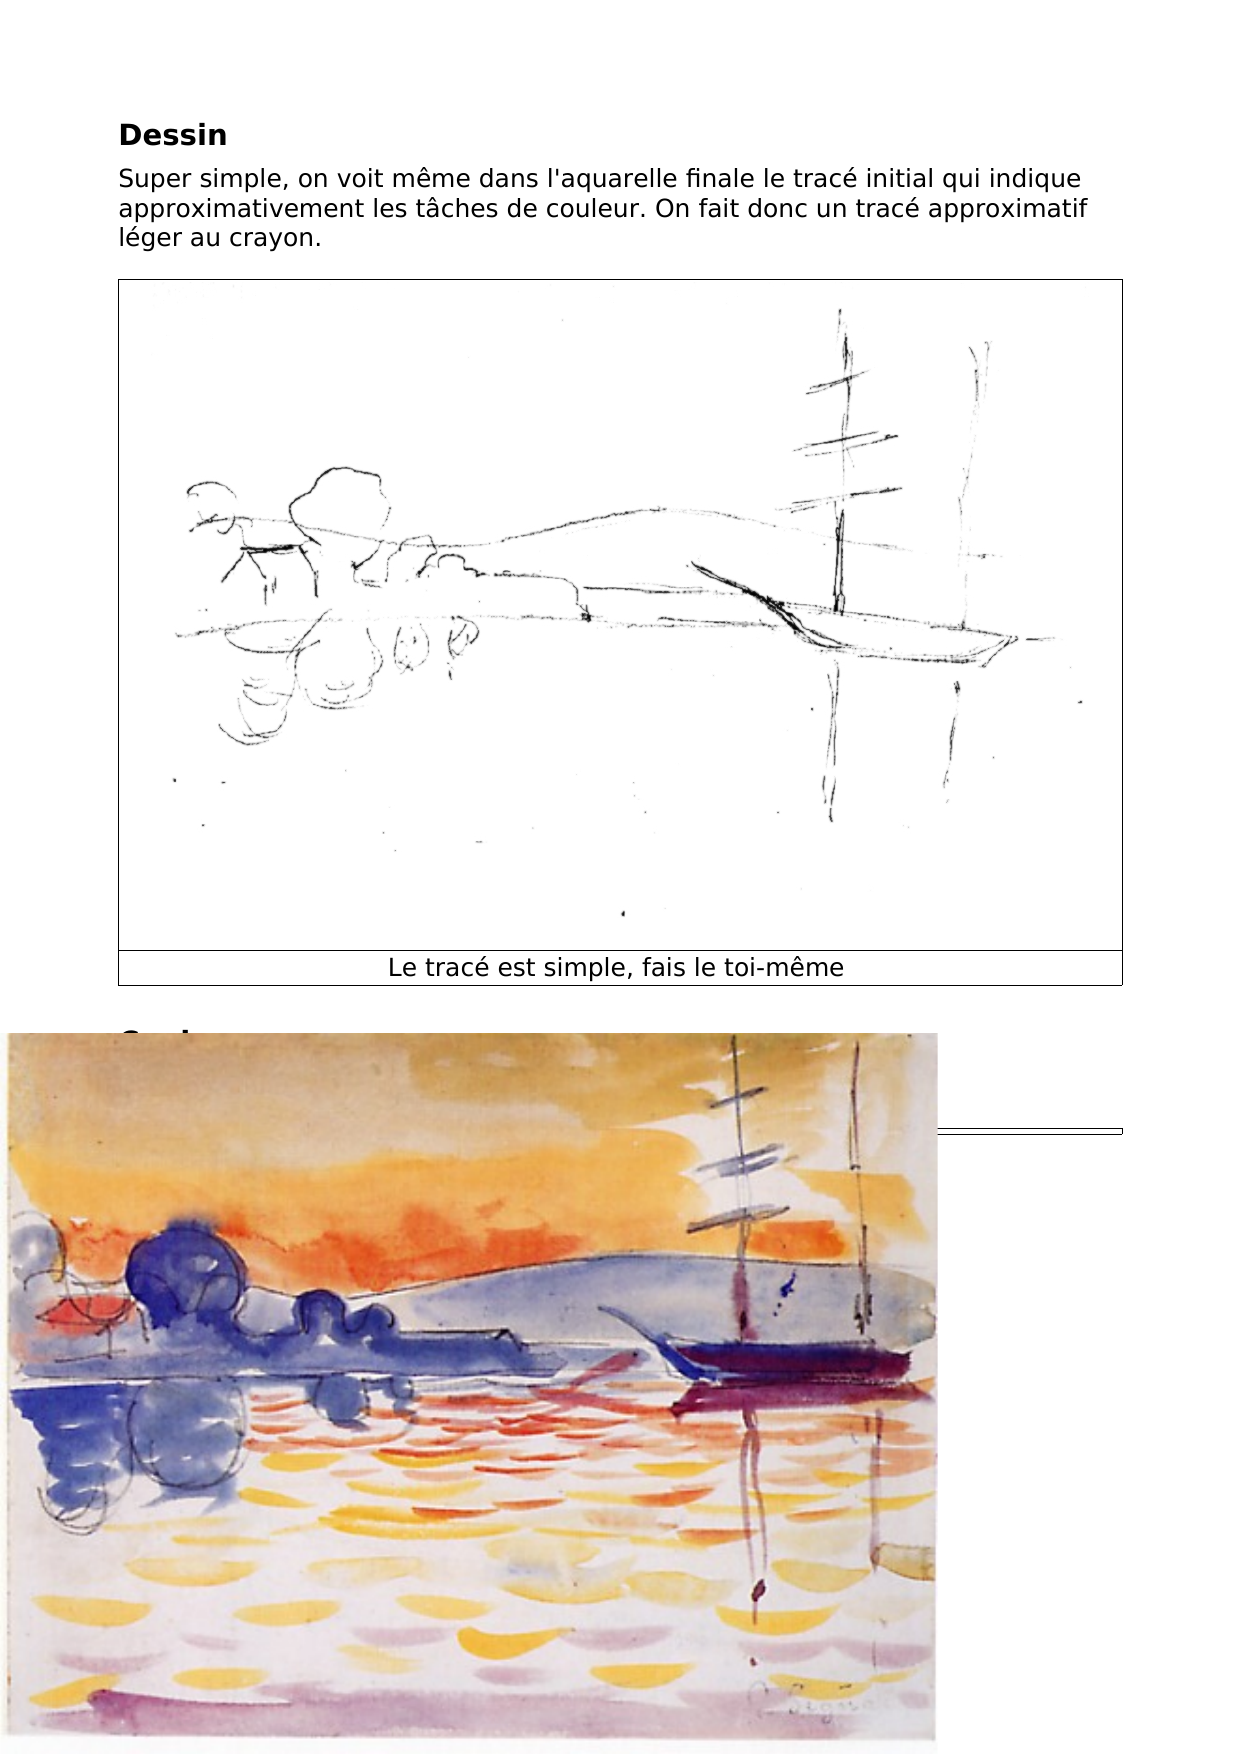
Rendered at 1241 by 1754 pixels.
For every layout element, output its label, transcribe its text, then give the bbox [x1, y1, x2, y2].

subtitle Dessin [118, 118, 1122, 152]
table_header [119, 280, 1122, 950]
picture [151, 282, 1089, 918]
table_header [938, 1129, 1122, 1134]
table_cell Le tracé est simple, fais le toi-même [119, 951, 1122, 985]
text Super simple, on voit même dans l'aquarelle finale le tracé initial qui indique approximativement les tâches de couleur. On fait donc un tracé approximatif léger au crayon. [118, 164, 1122, 252]
text Il va falloir préparer assez de couleur pour ne pas en manquer. [938, 1071, 1122, 1101]
subtitle Couleur [118, 1025, 1122, 1059]
picture [0, 1033, 938, 1754]
